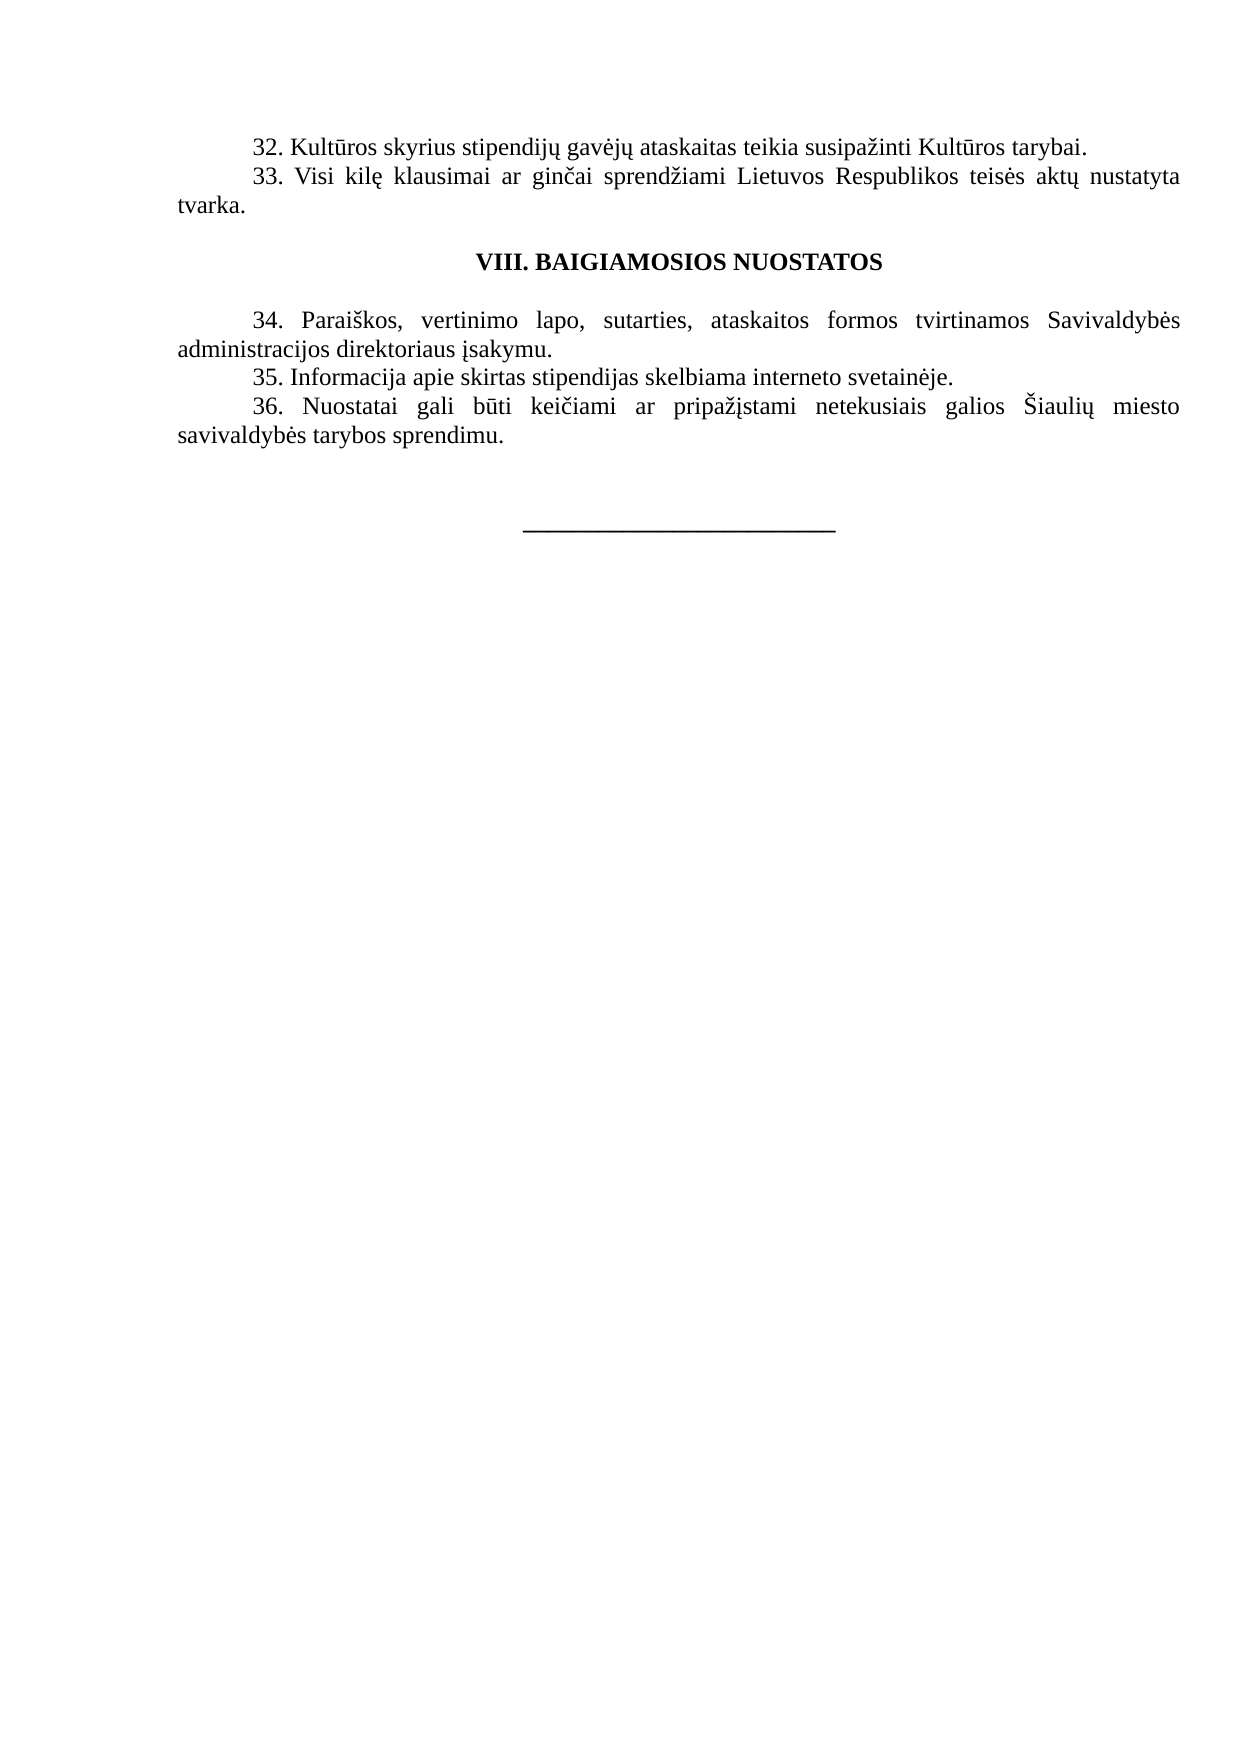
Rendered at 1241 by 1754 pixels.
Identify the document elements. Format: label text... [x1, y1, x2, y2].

text _________________________ [177, 506, 1181, 535]
text 33. Visi kilę klausimai ar ginčai sprendžiami Lietuvos Respublikos teisės aktų nustatyta tvarka. [177, 161, 1181, 219]
text 35. Informacija apie skirtas stipendijas skelbiama interneto svetainėje. [177, 362, 1181, 391]
text 34. Paraiškos, vertinimo lapo, sutarties, ataskaitos formos tvirtinamos Savivaldybės administracijos direktoriaus įsakymu. [177, 305, 1181, 362]
text VIII. BAIGIAMOSIOS NUOSTATOS [177, 247, 1181, 276]
text 36. Nuostatai gali būti keičiami ar pripažįstami netekusiais galios Šiaulių miesto savivaldybės tarybos sprendimu. [177, 391, 1181, 449]
text 32. Kultūros skyrius stipendijų gavėjų ataskaitas teikia susipažinti Kultūros tarybai. [177, 132, 1181, 161]
